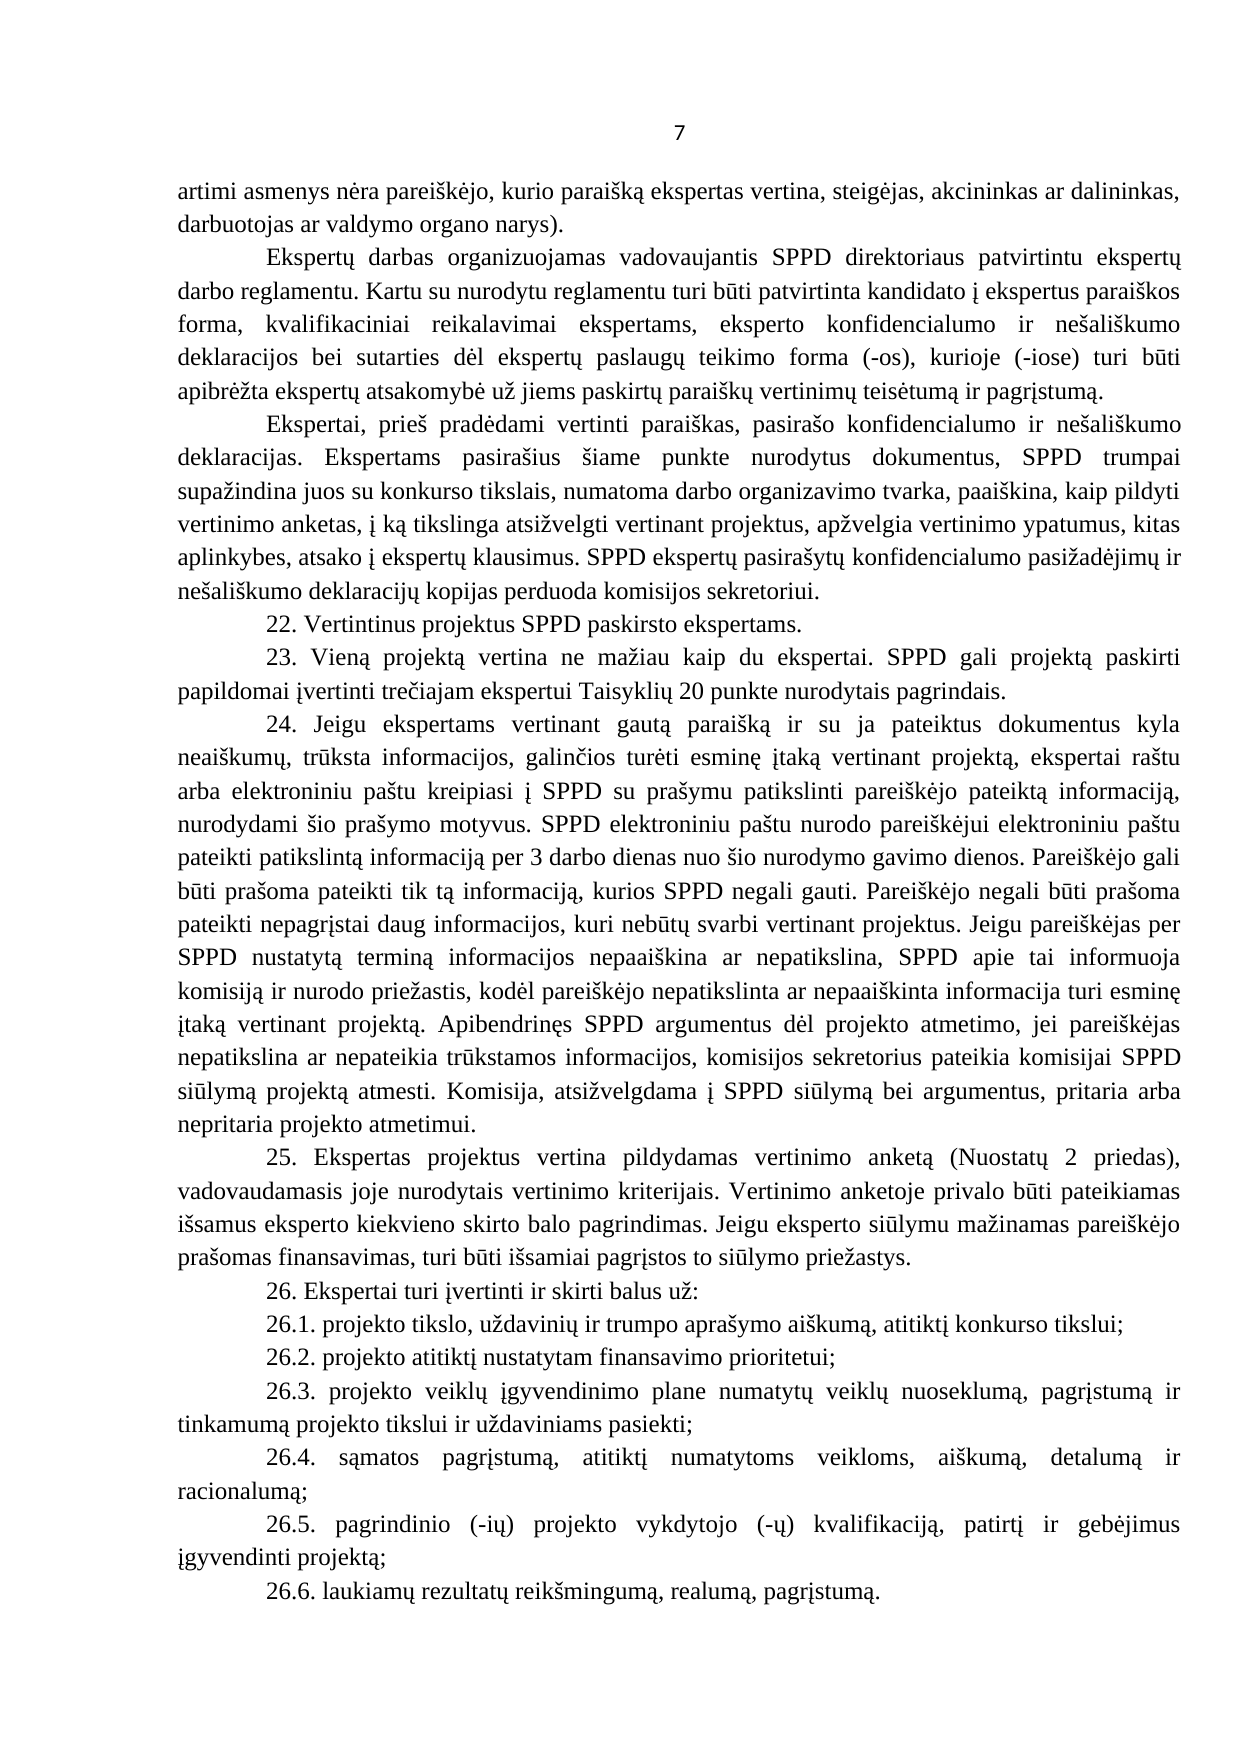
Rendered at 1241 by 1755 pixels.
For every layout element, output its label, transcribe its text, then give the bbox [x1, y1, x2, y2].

text 22. Vertintinus projektus SPPD paskirsto ekspertams. [177, 606, 1181, 639]
text 24. Jeigu ekspertams vertinant gautą paraišką ir su ja pateiktus dokumentus kyla neaiškumų, trūksta informacijos, galinčios turėti esminę įtaką vertinant projektą, ekspertai raštu arba elektroniniu paštu kreipiasi į SPPD su prašymu patikslinti pareiškėjo pateiktą informaciją, nurodydami šio prašymo motyvus. SPPD elektroniniu paštu nurodo pareiškėjui elektroniniu paštu pateikti patikslintą informaciją per 3 darbo dienas nuo šio nurodymo gavimo dienos. Pareiškėjo gali būti prašoma pateikti tik tą informaciją, kurios SPPD negali gauti. Pareiškėjo negali būti prašoma pateikti nepagrįstai daug informacijos, kuri nebūtų svarbi vertinant projektus. Jeigu pareiškėjas per SPPD nustatytą terminą informacijos nepaaiškina ar nepatikslina, SPPD apie tai informuoja komisiją ir nurodo priežastis, kodėl pareiškėjo nepatikslinta ar nepaaiškinta informacija turi esminę įtaką vertinant projektą. Apibendrinęs SPPD argumentus dėl projekto atmetimo, jei pareiškėjas nepatikslina ar nepateikia trūkstamos informacijos, komisijos sekretorius pateikia komisijai SPPD siūlymą projektą atmesti. Komisija, atsižvelgdama į SPPD siūlymą bei argumentus, pritaria arba nepritaria projekto atmetimui. [177, 706, 1181, 1139]
text artimi asmenys nėra pareiškėjo, kurio paraišką ekspertas vertina, steigėjas, akcininkas ar dalininkas, darbuotojas ar valdymo organo narys). [177, 172, 1181, 239]
text 26.1. projekto tikslo, uždavinių ir trumpo aprašymo aiškumą, atitiktį konkurso tikslui; [177, 1306, 1181, 1339]
text 26.2. projekto atitiktį nustatytam finansavimo prioritetui; [177, 1339, 1181, 1372]
text Ekspertai, prieš pradėdami vertinti paraiškas, pasirašo konfidencialumo ir nešališkumo deklaracijas. Ekspertams pasirašius šiame punkte nurodytus dokumentus, SPPD trumpai supažindina juos su konkurso tikslais, numatoma darbo organizavimo tvarka, paaiškina, kaip pildyti vertinimo anketas, į ką tikslinga atsižvelgti vertinant projektus, apžvelgia vertinimo ypatumus, kitas aplinkybes, atsako į ekspertų klausimus. SPPD ekspertų pasirašytų konfidencialumo pasižadėjimų ir nešališkumo deklaracijų kopijas perduoda komisijos sekretoriui. [177, 406, 1181, 606]
text 25. Ekspertas projektus vertina pildydamas vertinimo anketą (Nuostatų 2 priedas), vadovaudamasis joje nurodytais vertinimo kriterijais. Vertinimo anketoje privalo būti pateikiamas išsamus eksperto kiekvieno skirto balo pagrindimas. Jeigu eksperto siūlymu mažinamas pareiškėjo prašomas finansavimas, turi būti išsamiai pagrįstos to siūlymo priežastys. [177, 1139, 1181, 1272]
text 26.5. pagrindinio (-ių) projekto vykdytojo (-ų) kvalifikaciją, patirtį ir gebėjimus įgyvendinti projektą; [177, 1506, 1181, 1572]
text 23. Vieną projektą vertina ne mažiau kaip du ekspertai. SPPD gali projektą paskirti papildomai įvertinti trečiajam ekspertui Taisyklių 20 punkte nurodytais pagrindais. [177, 639, 1181, 706]
text 26.3. projekto veiklų įgyvendinimo plane numatytų veiklų nuoseklumą, pagrįstumą ir tinkamumą projekto tikslui ir uždaviniams pasiekti; [177, 1372, 1181, 1439]
text Ekspertų darbas organizuojamas vadovaujantis SPPD direktoriaus patvirtintu ekspertų darbo reglamentu. Kartu su nurodytu reglamentu turi būti patvirtinta kandidato į ekspertus paraiškos forma, kvalifikaciniai reikalavimai ekspertams, eksperto konfidencialumo ir nešališkumo deklaracijos bei sutarties dėl ekspertų paslaugų teikimo forma (-os), kurioje (-iose) turi būti apibrėžta ekspertų atsakomybė už jiems paskirtų paraiškų vertinimų teisėtumą ir pagrįstumą. [177, 239, 1181, 406]
text 26.4. sąmatos pagrįstumą, atitiktį numatytoms veikloms, aiškumą, detalumą ir racionalumą; [177, 1439, 1181, 1506]
text 26.6. laukiamų rezultatų reikšmingumą, realumą, pagrįstumą. [177, 1572, 1181, 1606]
text 26. Ekspertai turi įvertinti ir skirti balus už: [177, 1272, 1181, 1306]
